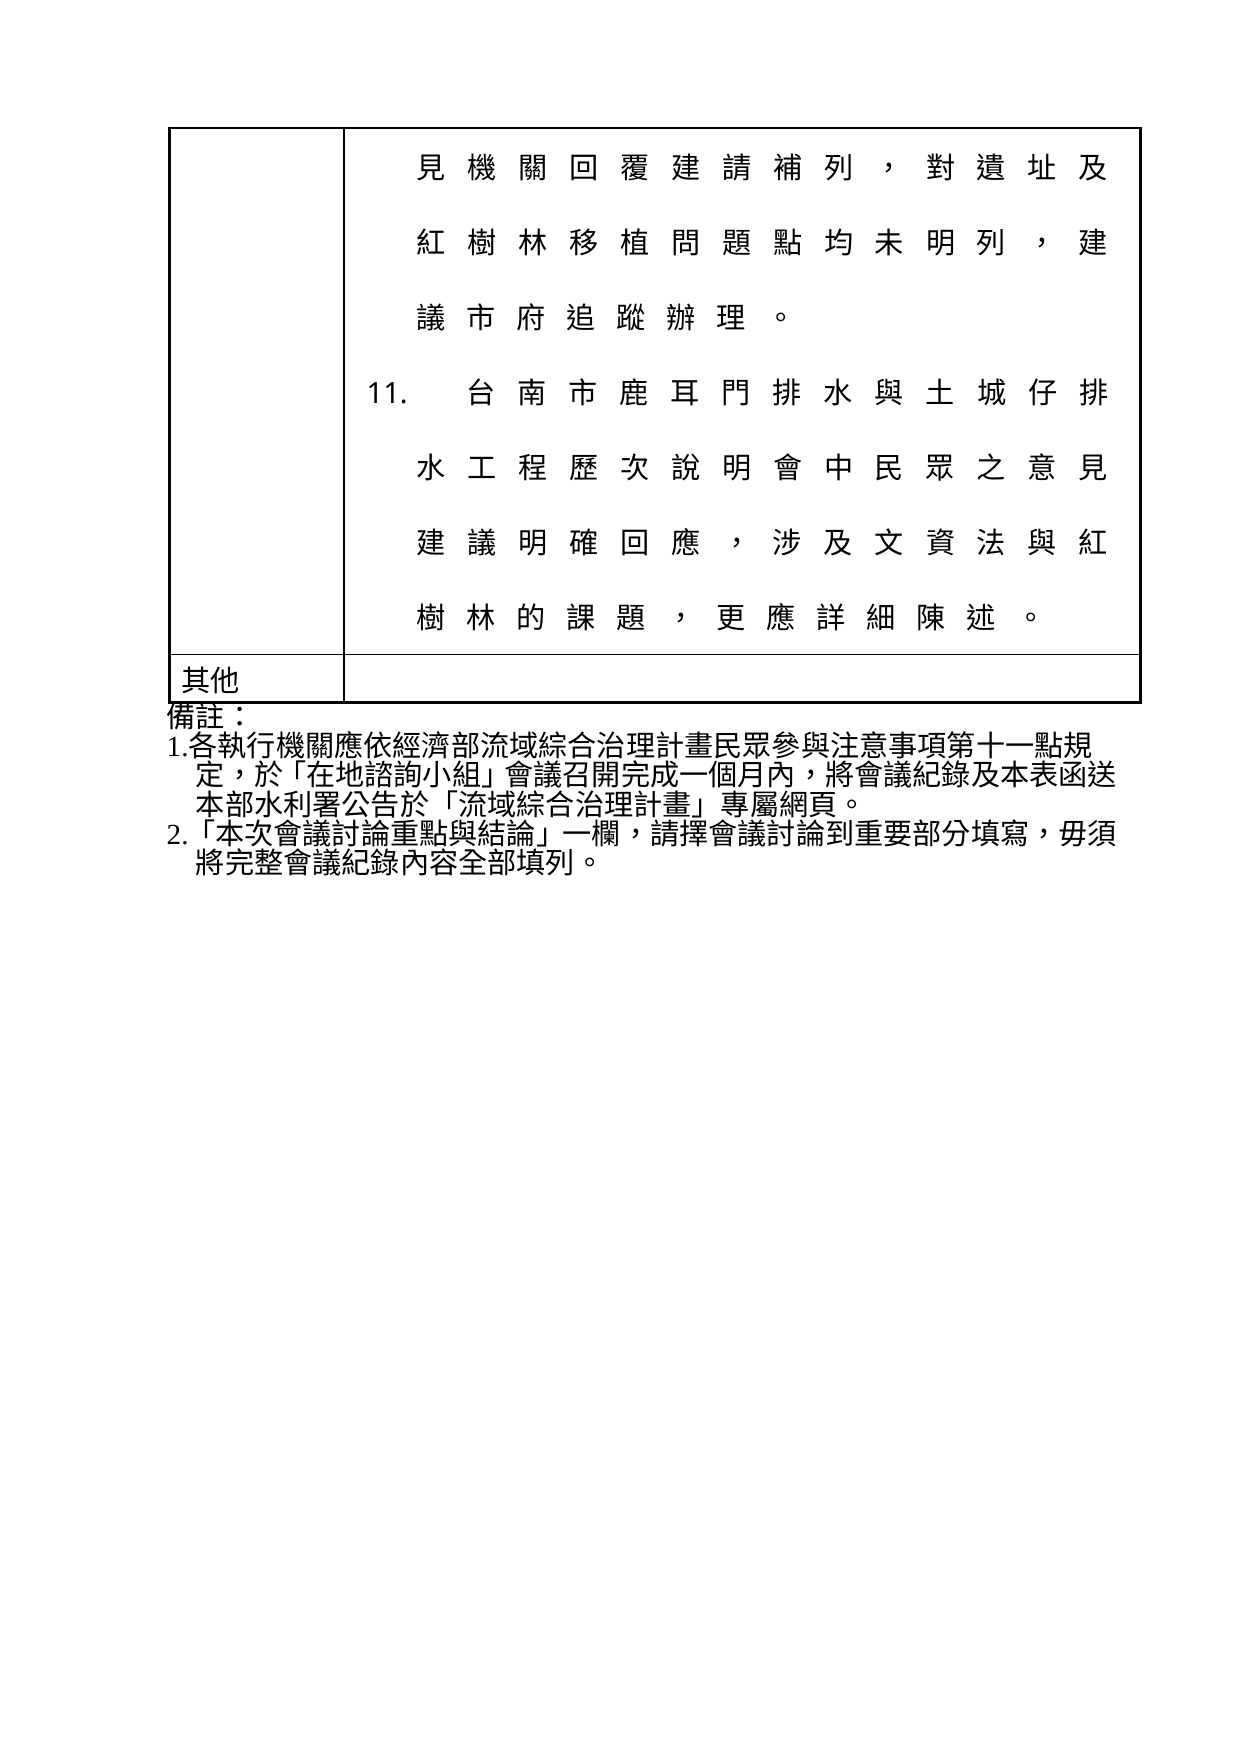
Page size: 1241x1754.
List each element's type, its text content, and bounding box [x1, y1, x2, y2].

table_cell [345, 655, 1139, 701]
table_cell [171, 129, 343, 653]
text 2.「本次會議討論重點與結論」一欄，請擇會議討論到重要部分填寫，毋須將完整會議紀錄內容全部填列。 [166, 821, 1116, 879]
table_cell 討論重點： 本局、台南市及高雄市政府說明辦理民眾參與機制執行情形及遭遇困難。 結論： 1.南市文化遺址及安南區紅樹林移植案請南市府於設計完成後之地方說明會能邀請地方NGO成員參加。 台南市政府有關鹿耳門排水整治工程中有關非遺蹟遺蹟敏感區如何配合及既有紅樹林處置方案，因移植較專業仍請專業及地方意見協調。 六塊寮排水治理，用地年底取得，請市府依時程完成，另因涉工業廢水污染及邀台江流域學習社群參加，請第四河川局主辦召開地方說明會並邀六河局及台南市政府參加協助處理。 中正湖排水系統規劃檢討有關水門操作要點請配合檢討修正。 中正湖溢洪道防洪操作原則，宜依循水庫管理機關規則確認操作原則(或公告)後，再行解除列管。 新化區虎頭溪之意見回應中，建議六河局主動協助虎頭埤排水規劃與放水情形。 後勁溪3筆土地取得困難部份，建議與市府於溝通平台會議協調土地取得時程以利工進。 北溝部分地方說明依應急工程確有困難，另涉及工法用地取得仍有爭議，建議市府再召開說明會再行確認後續事宜。 高雄市政府永安排水下游及北溝中游段護岸新建工程，有關養殖管線配合施工及施工中魚塭養殖之配合，涉及養殖管線之抽換，建議高雄市政府妥善因應處置，與漁民與地方應充分說明溝通。 市府簡報資料充實，惟地方意見機關回覆建請補列，對遺址及紅樹林移植問題點均未明列，建議市府追蹤辦理。 台南市鹿耳門排水與土城仔排水工程歷次說明會中民眾之意見建議明確回應，涉及文資法與紅樹林的課題，更應詳細陳述。 [345, 129, 1139, 653]
text 1.各執行機關應依經濟部流域綜合治理計畫民眾參與注意事項第十一點規定，於「在地諮詢小組」會議召開完成一個月內，將會議紀錄及本表函送本部水利署公告於「流域綜合治理計畫」專屬網頁。 [166, 733, 1116, 821]
table_cell 其他 [171, 655, 343, 701]
text 備註： [166, 704, 1116, 733]
